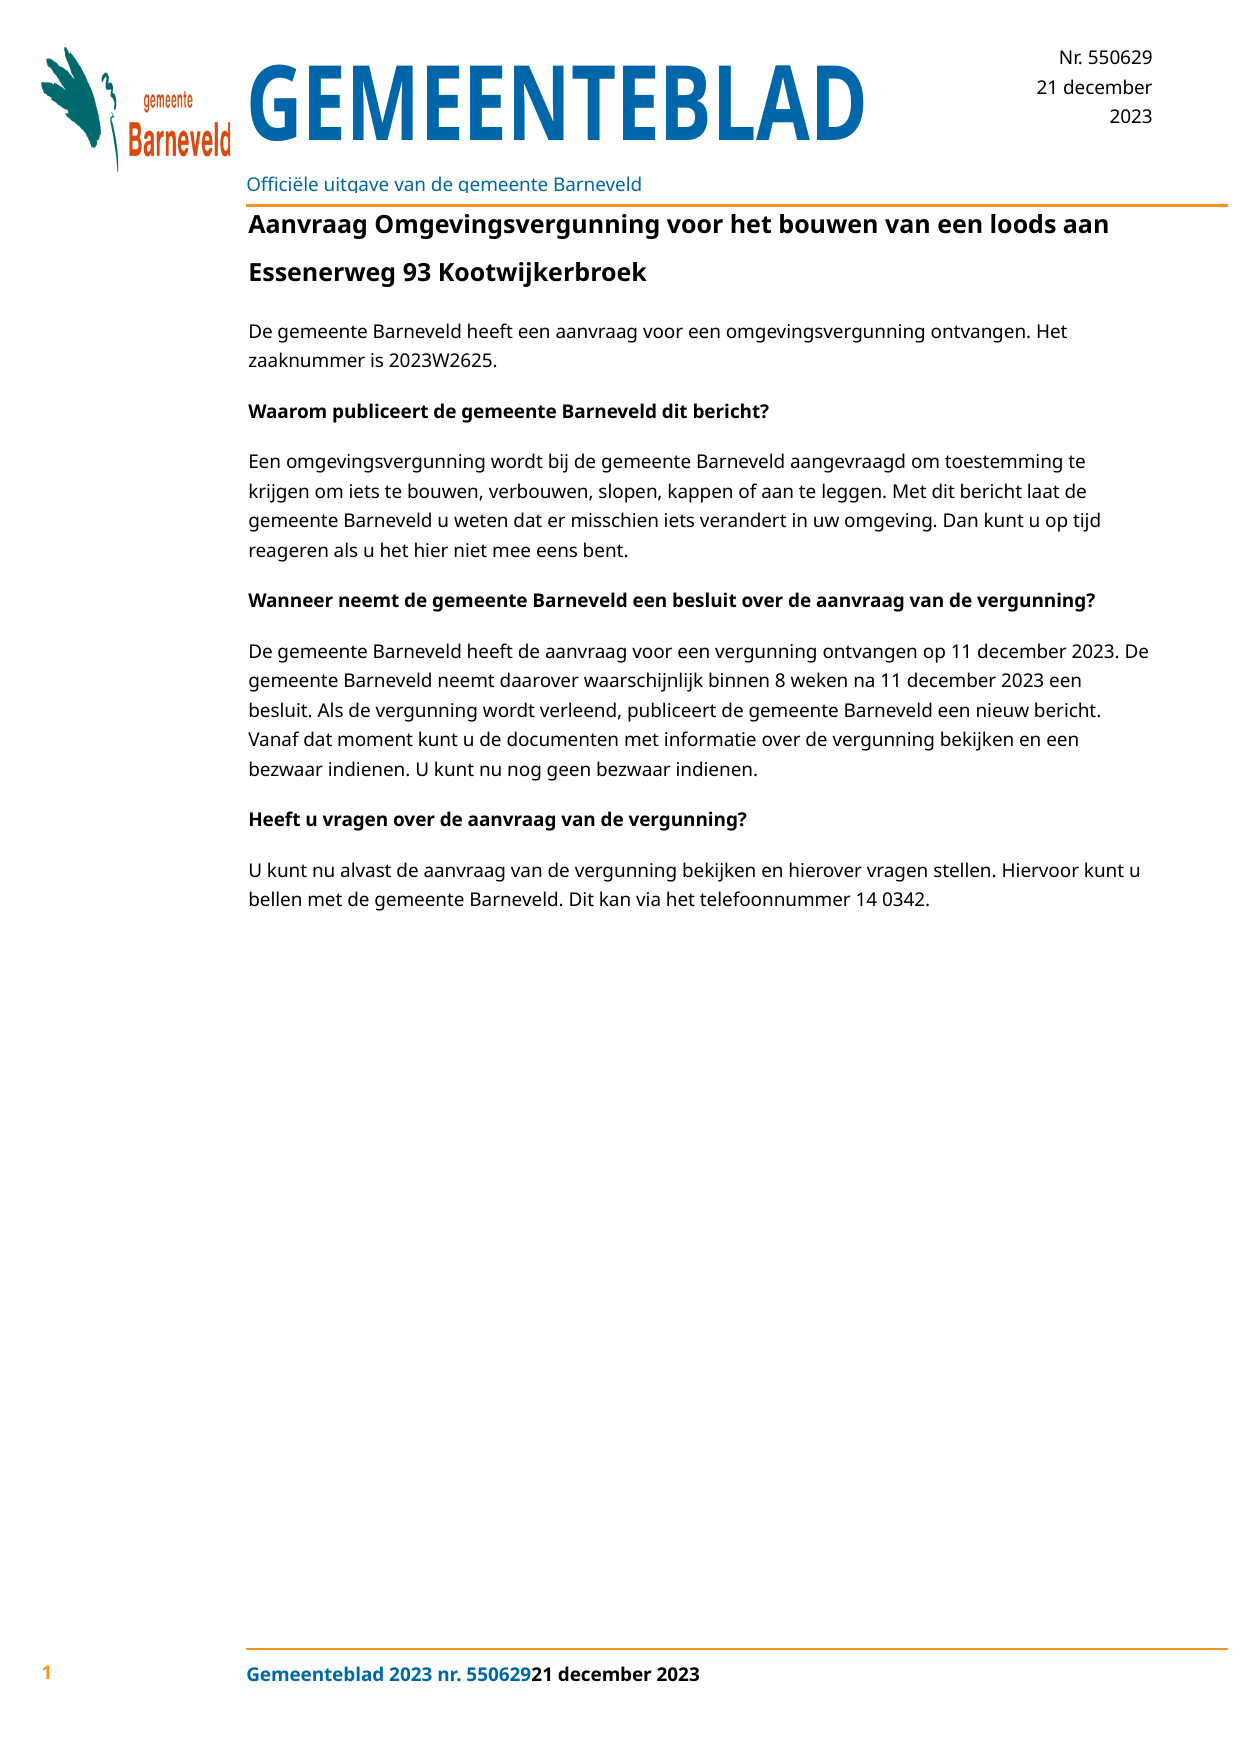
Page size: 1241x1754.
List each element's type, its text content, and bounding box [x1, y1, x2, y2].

text Waarom publiceert de gemeente Barneveld dit bericht? [248, 398, 1152, 424]
text De gemeente Barneveld heeft een aanvraag voor een omgevingsvergunning ontvangen. Het zaaknummer is 2023W2625. [248, 318, 1152, 373]
text Een omgevingsvergunning wordt bij de gemeente Barneveld aangevraagd om toestemming te krijgen om iets te bouwen, verbouwen, slopen, kappen of aan te leggen. Met dit bericht laat de gemeente Barneveld u weten dat er misschien iets verandert in uw omgeving. Dan kunt u op tijd reageren als u het hier niet mee eens bent. [248, 448, 1152, 563]
text Wanneer neemt de gemeente Barneveld een besluit over de aanvraag van de vergunning? [248, 587, 1152, 613]
picture [41, 47, 231, 172]
text Aanvraag Omgevingsvergunning voor het bouwen van een loods aan Essenerweg 93 Kootwijkerbroek [248, 207, 1152, 288]
text De gemeente Barneveld heeft de aanvraag voor een vergunning ontvangen op 11 december 2023. De gemeente Barneveld neemt daarover waarschijnlijk binnen 8 weken na 11 december 2023 een besluit. Als de vergunning wordt verleend, publiceert de gemeente Barneveld een nieuw bericht. Vanaf dat moment kunt u de documenten met informatie over de vergunning bekijken en een bezwaar indienen. U kunt nu nog geen bezwaar indienen. [248, 638, 1152, 782]
text U kunt nu alvast de aanvraag van de vergunning bekijken en hierover vragen stellen. Hiervoor kunt u bellen met de gemeente Barneveld. Dit kan via het telefoonnummer 14 0342. [248, 857, 1152, 912]
text Heeft u vragen over de aanvraag van de vergunning? [248, 807, 1152, 832]
